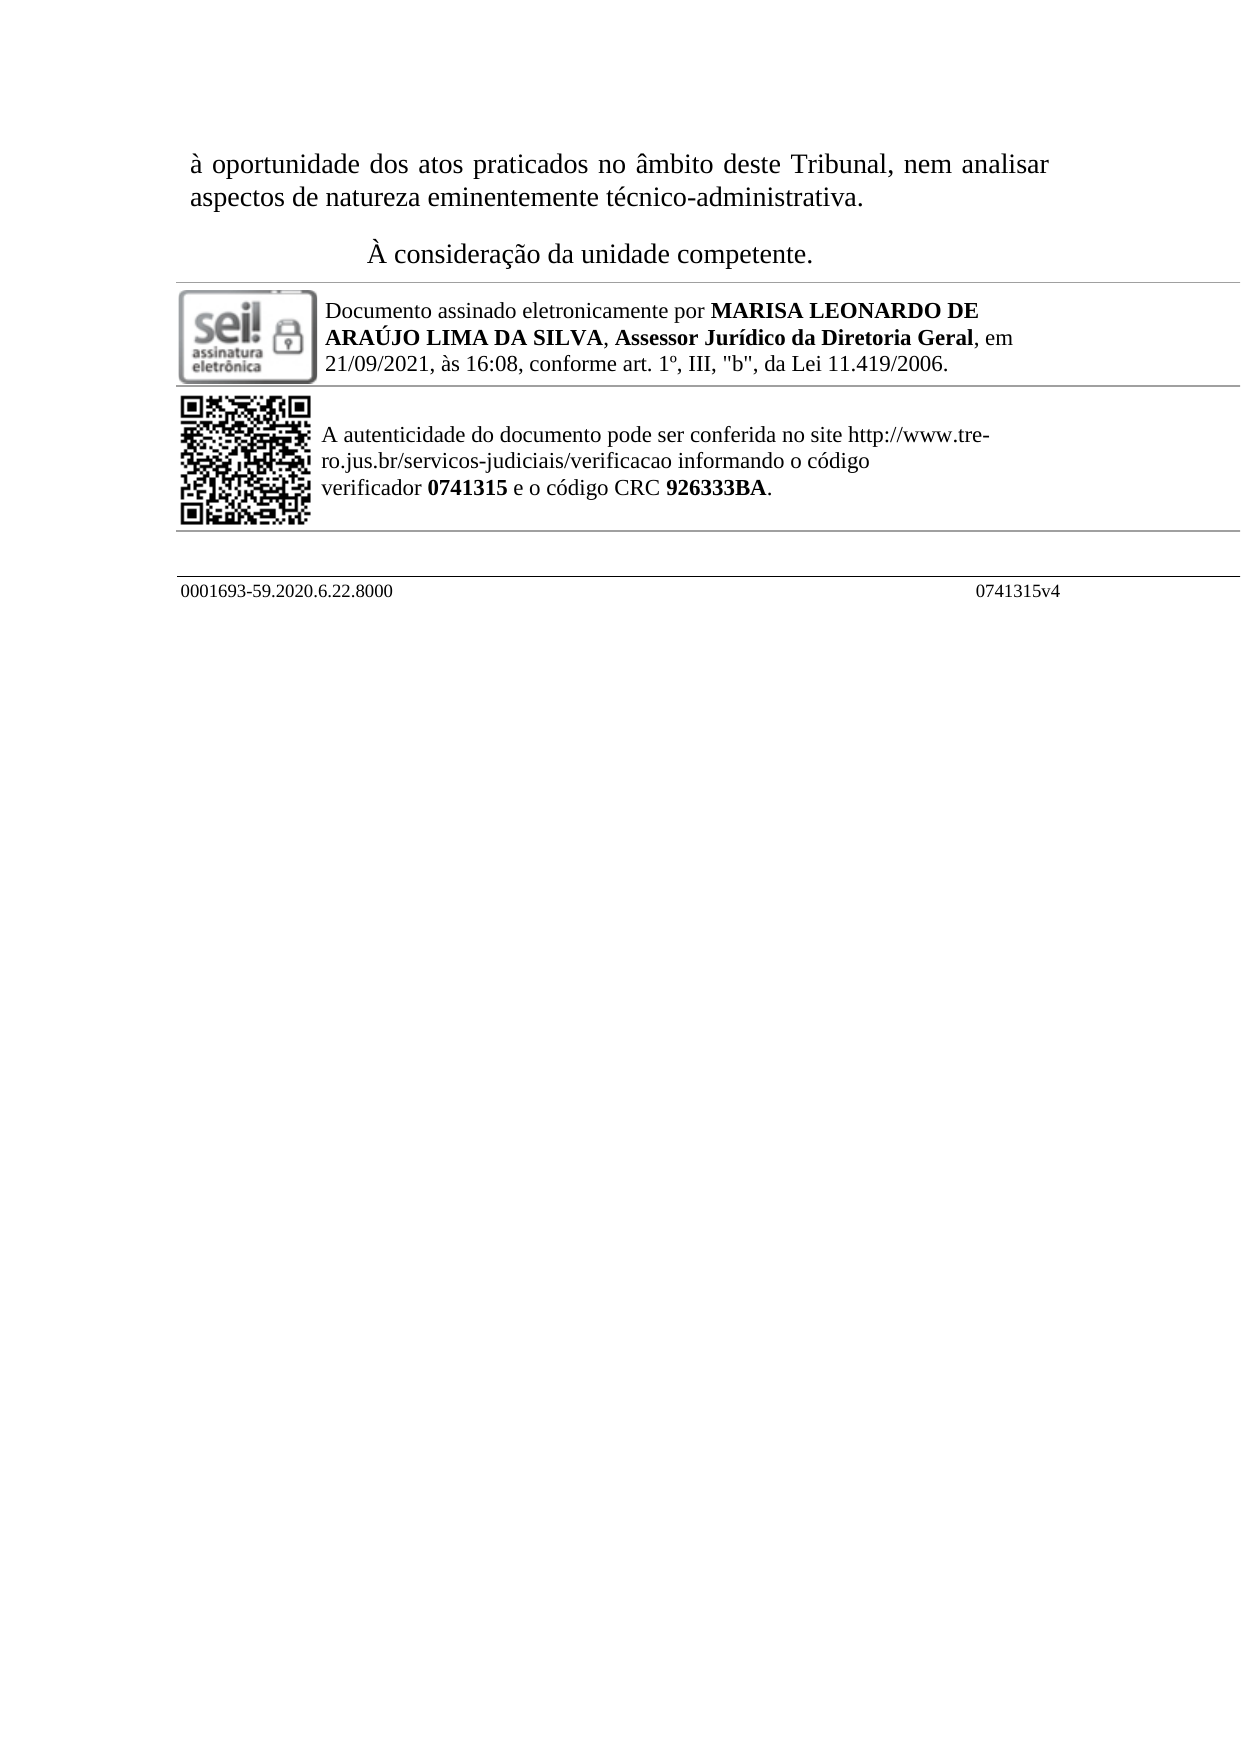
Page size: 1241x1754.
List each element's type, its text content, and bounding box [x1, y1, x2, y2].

text À consideração da unidade competente. [190, 237, 1051, 270]
table_header 0741315v4 [620, 577, 1063, 604]
table_header Documento assinado eletronicamente por MARISA LEONARDO DE ARAÚJO LIMA DA SILVA, Assessor Jurídico da Diretoria Geral, em 21/09/2021, às 16:08, conforme art. 1º, III, "b", da Lei 11.419/2006. [323, 289, 1063, 385]
text à oportunidade dos atos praticados no âmbito deste Tribunal, nem analisar aspectos de natureza eminentemente técnico-administrativa. [190, 148, 1051, 212]
table_header [177, 392, 319, 529]
table_header 0001693-59.2020.6.22.8000 [177, 577, 620, 604]
table_header A autenticidade do documento pode ser conferida no site http://www.tre-ro.jus.br/servicos-judiciais/verificacao informando o código verificador 0741315 e o código CRC 926333BA. [319, 392, 1063, 529]
table_header [177, 289, 323, 385]
